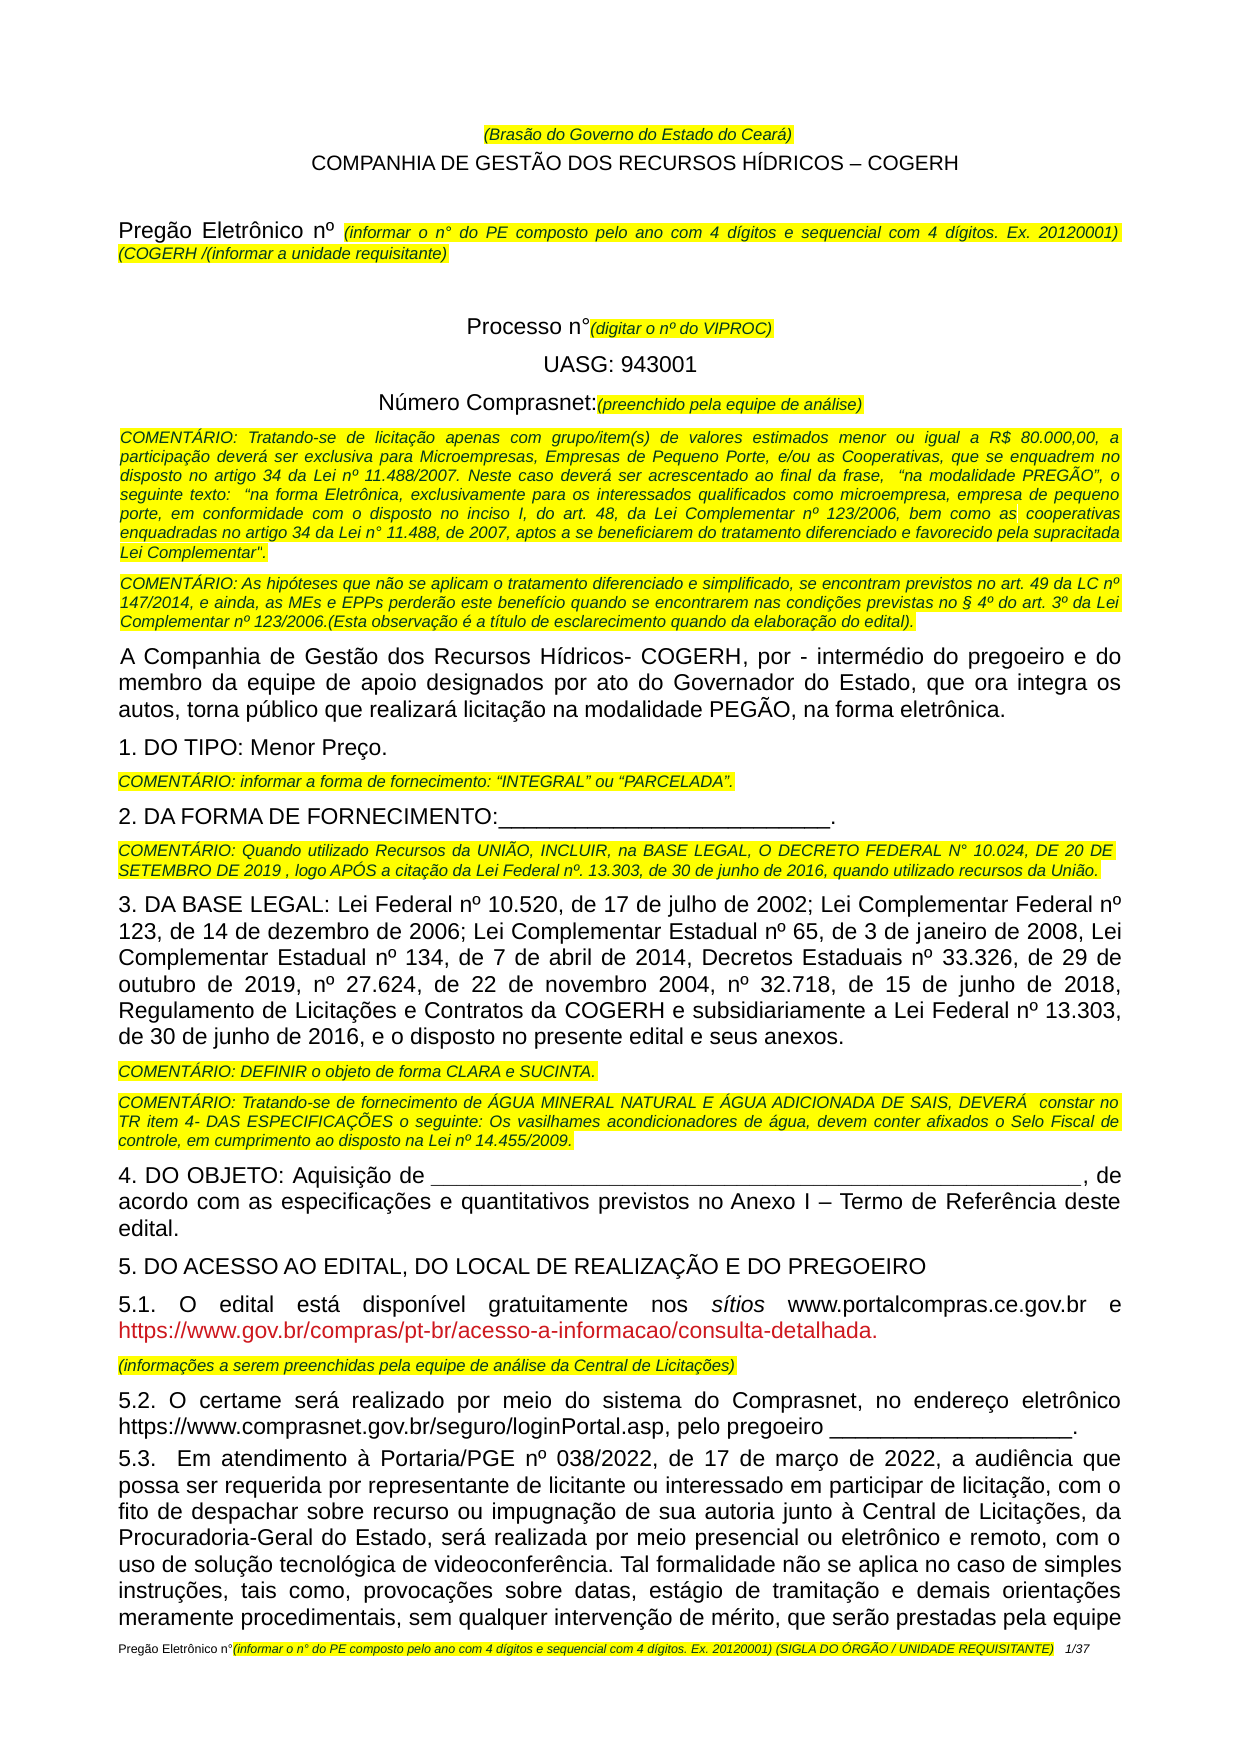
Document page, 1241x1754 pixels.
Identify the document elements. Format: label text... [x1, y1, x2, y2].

text COMENTÁRIO: Tratando-se de fornecimento de ÁGUA MINERAL NATURAL E ÁGUA ADICIONADA DE SAIS, DEVERÁ constar no TR item 4- DAS ESPECIFICAÇÕES o seguinte: Os vasilhames acondicionadores de água, devem conter afixados o Selo Fiscal de controle, em cumprimento ao disposto na Lei nº 14.455/2009. [118, 1092, 1122, 1150]
text COMENTÁRIO: As hipóteses que não se aplicam o tratamento diferenciado e simplificado, se encontram previstos no art. 49 da LC nº 147/2014, e ainda, as MEs e EPPs perderão este benefício quando se encontrarem nas condições previstas no § 4º do art. 3º da Lei Complementar nº 123/2006.(Esta observação é a título de esclarecimento quando da elaboração do edital). [120, 573, 1122, 631]
text 2. DA FORMA DE FORNECIMENTO:__________________________. [118, 803, 1122, 829]
text COMENTÁRIO: Quando utilizado Recursos da UNIÃO, INCLUIR, na BASE LEGAL, O DECRETO FEDERAL N° 10.024, DE 20 DE SETEMBRO DE 2019 , logo APÓS a citação da Lei Federal nº. 13.303, de 30 de junho de 2016, quando utilizado recursos da União. [118, 841, 1116, 879]
text 5. DO ACESSO AO EDITAL, DO LOCAL DE REALIZAÇÃO E DO PREGOEIRO [118, 1253, 1122, 1279]
text Processo n°(digitar o nº do VIPROC) [118, 313, 1122, 339]
text 5.2. O certame será realizado por meio do sistema do Comprasnet, no endereço eletrônico https://www.comprasnet.gov.br/seguro/loginPortal.asp, pelo pregoeiro ___________________. [118, 1387, 1122, 1439]
text 1. DO TIPO: Menor Preço. [118, 734, 1122, 760]
text 4. DO OBJETO: Aquisição de ___________________________________________________, de acordo com as especificações e quantitativos previstos no Anexo I – Termo de Referência deste edital. [118, 1162, 1122, 1241]
text 5.3. Em atendimento à Portaria/PGE nº 038/2022, de 17 de março de 2022, a audiência que possa ser requerida por representante de licitante ou interessado em participar de licitação, com o fito de despachar sobre recurso ou impugnação de sua autoria junto à Central de Licitações, da Procuradoria-Geral do Estado, será realizada por meio presencial ou eletrônico e remoto, com o uso de solução tecnológica de videoconferência. Tal formalidade não se aplica no caso de simples instruções, tais como, provocações sobre datas, estágio de tramitação e demais orientações meramente procedimentais, sem qualquer intervenção de mérito, que serão prestadas pela equipe [118, 1445, 1122, 1630]
text (informações a serem preenchidas pela equipe de análise da Central de Licitações) [118, 1356, 1122, 1375]
text Pregão Eletrônico nº (informar o n° do PE composto pelo ano com 4 dígitos e sequencial com 4 dígitos. Ex. 20120001) (COGERH /(informar a unidade requisitante) [118, 217, 1122, 263]
text COMENTÁRIO: Tratando-se de licitação apenas com grupo/item(s) de valores estimados menor ou igual a R$ 80.000,00, a participação deverá ser exclusiva para Microempresas, Empresas de Pequeno Porte, e/ou as Cooperativas, que se enquadrem no disposto no artigo 34 da Lei nº 11.488/2007. Neste caso deverá ser acrescentado ao final da frase, “na modalidade PREGÃO”, o seguinte texto: “na forma Eletrônica, exclusivamente para os interessados qualificados como microempresa, empresa de pequeno porte, em conformidade com o disposto no inciso I, do art. 48, da Lei Complementar nº 123/2006, bem como as cooperativas enquadradas no artigo 34 da Lei n° 11.488, de 2007, aptos a se beneficiarem do tratamento diferenciado e favorecido pela supracitada Lei Complementar". [120, 427, 1122, 562]
text 3. DA BASE LEGAL: Lei Federal nº 10.520, de 17 de julho de 2002; Lei Complementar Federal nº 123, de 14 de dezembro de 2006; Lei Complementar Estadual nº 65, de 3 de janeiro de 2008, Lei Complementar Estadual nº 134, de 7 de abril de 2014, Decretos Estaduais nº 33.326, de 29 de outubro de 2019, nº 27.624, de 22 de novembro 2004, nº 32.718, de 15 de junho de 2018, Regulamento de Licitações e Contratos da COGERH e subsidiariamente a Lei Federal nº 13.303, de 30 de junho de 2016, e o disposto no presente edital e seus anexos. [118, 891, 1122, 1049]
text COMENTÁRIO: informar a forma de fornecimento: “INTEGRAL” ou “PARCELADA”. [118, 772, 1122, 791]
text A Companhia de Gestão dos Recursos Hídricos- COGERH, por - intermédio do pregoeiro e do membro da equipe de apoio designados por ato do Governador do Estado, que ora integra os autos, torna público que realizará licitação na modalidade PEGÃO, na forma eletrônica. [118, 643, 1122, 722]
text UASG: 943001 [118, 351, 1122, 377]
text 5.1. O edital está disponível gratuitamente nos sítios www.portalcompras.ce.gov.br e https://www.gov.br/compras/pt-br/acesso-a-informacao/consulta-detalhada. [118, 1291, 1122, 1344]
text COMENTÁRIO: DEFINIR o objeto de forma CLARA e SUCINTA. [118, 1061, 1122, 1081]
text Número Comprasnet:(preenchido pela equipe de análise) [119, 389, 1122, 416]
